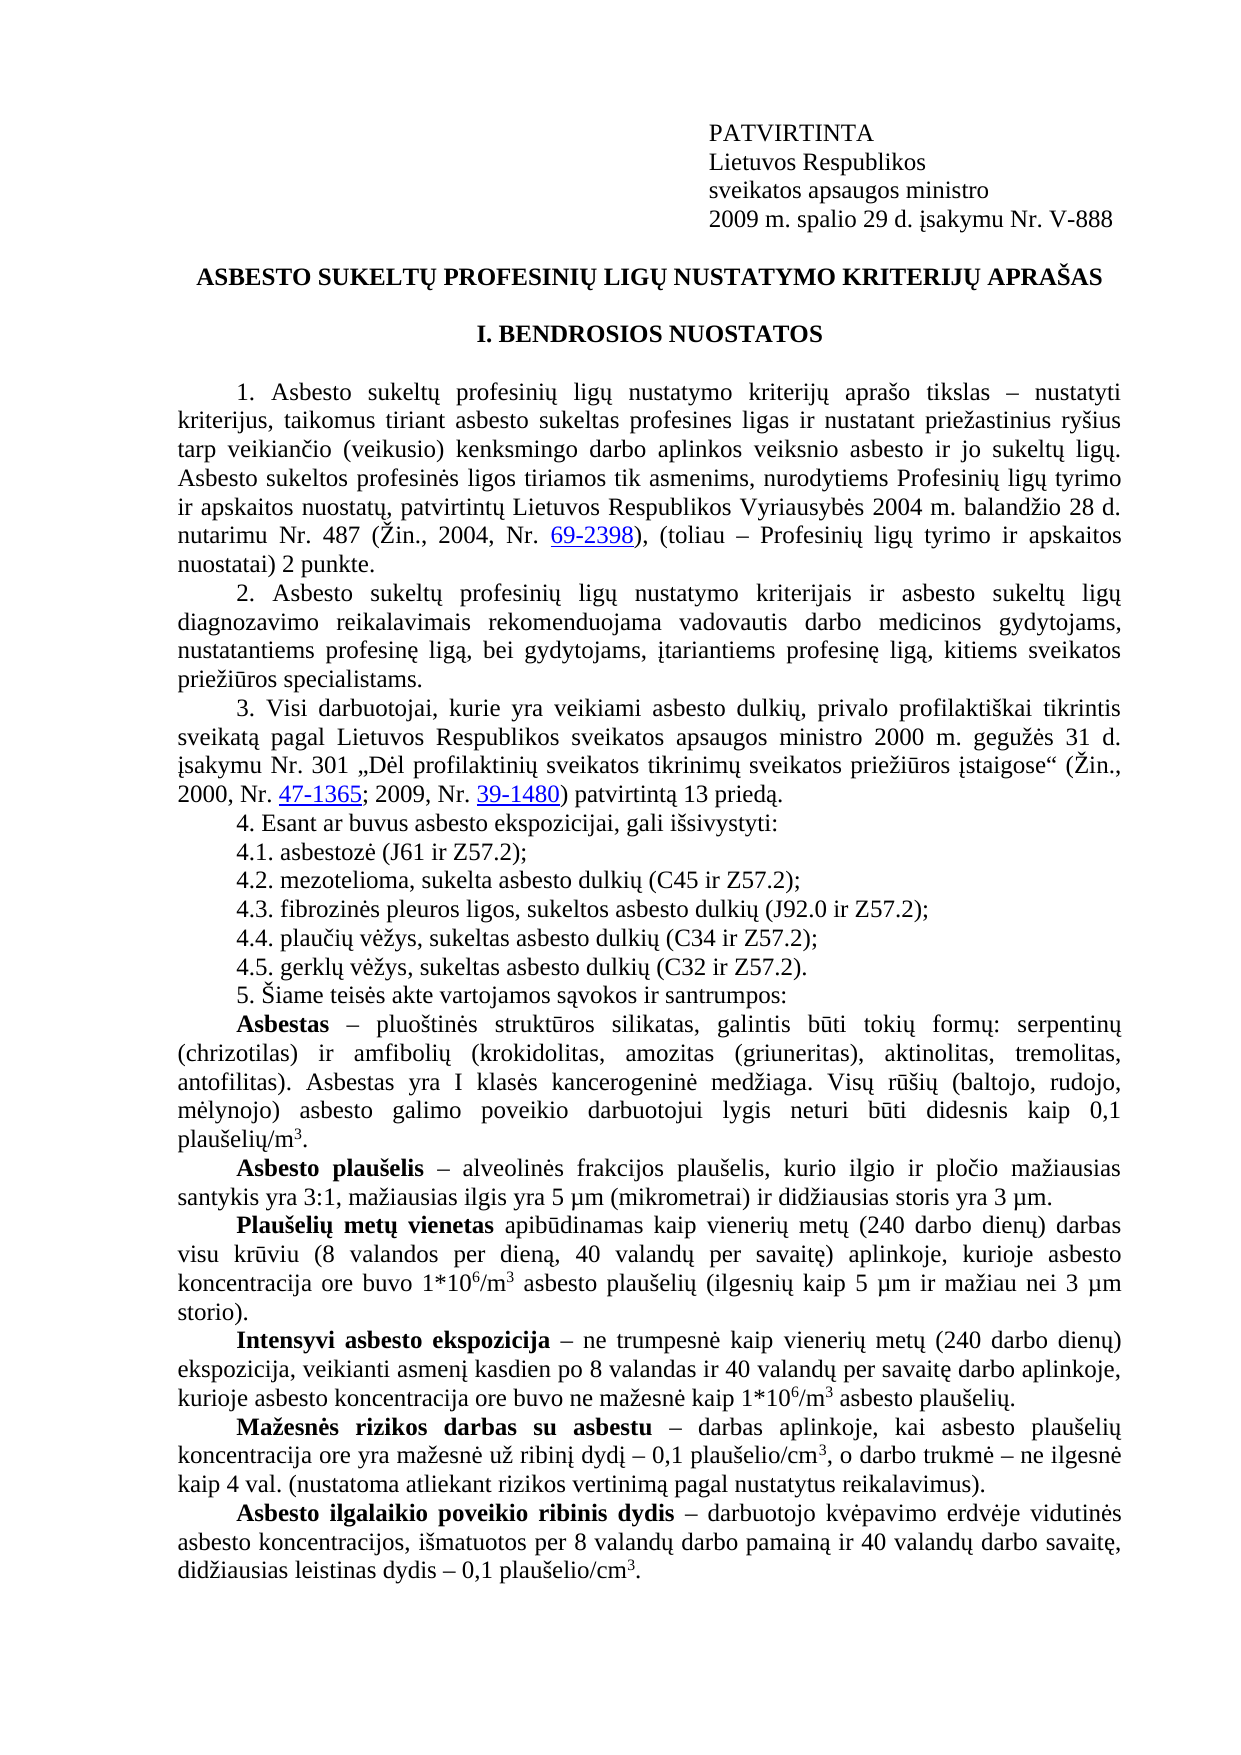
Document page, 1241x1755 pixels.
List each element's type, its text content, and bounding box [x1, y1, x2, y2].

text sveikatos apsaugos ministro [177, 176, 1122, 204]
text 2. Asbesto sukeltų profesinių ligų nustatymo kriterijais ir asbesto sukeltų ligų diagnozavimo reikalavimais rekomenduojama vadovautis darbo medicinos gydytojams, nustatantiems profesinę ligą, bei gydytojams, įtariantiems profesinę ligą, kitiems sveikatos priežiūros specialistams. [177, 578, 1122, 693]
text 4. Esant ar buvus asbesto ekspozicijai, gali išsivystyti: [177, 808, 1122, 837]
text Asbestas – pluoštinės struktūros silikatas, galintis būti tokių formų: serpentinų (chrizotilas) ir amfibolių (krokidolitas, amozitas (griuneritas), aktinolitas, tremolitas, antofilitas). Asbestas yra I klasės kancerogeninė medžiaga. Visų rūšių (baltojo, rudojo, mėlynojo) asbesto galimo poveikio darbuotojui lygis neturi būti didesnis kaip 0,1 plaušelių/m3. [177, 1009, 1122, 1153]
text I. BENDROSIOS NUOSTATOS [177, 319, 1122, 348]
text 4.1. asbestozė (J61 ir Z57.2); [177, 837, 1122, 866]
text 3. Visi darbuotojai, kurie yra veikiami asbesto dulkių, privalo profilaktiškai tikrintis sveikatą pagal Lietuvos Respublikos sveikatos apsaugos ministro 2000 m. gegužės 31 d. įsakymu Nr. 301 „Dėl profilaktinių sveikatos tikrinimų sveikatos priežiūros įstaigose“ (Žin., 2000, Nr. 47-1365; 2009, Nr. 39-1480) patvirtintą 13 priedą. [177, 693, 1122, 808]
text Plaušelių metų vienetas apibūdinamas kaip vienerių metų (240 darbo dienų) darbas visu krūviu (8 valandos per dieną, 40 valandų per savaitę) aplinkoje, kurioje asbesto koncentracija ore buvo 1*106/m3 asbesto plaušelių (ilgesnių kaip 5 µm ir mažiau nei 3 µm storio). [177, 1211, 1122, 1326]
text PATVIRTINTA [177, 118, 1122, 147]
text Intensyvi asbesto ekspozicija – ne trumpesnė kaip vienerių metų (240 darbo dienų) ekspozicija, veikianti asmenį kasdien po 8 valandas ir 40 valandų per savaitę darbo aplinkoje, kurioje asbesto koncentracija ore buvo ne mažesnė kaip 1*106/m3 asbesto plaušelių. [177, 1326, 1122, 1412]
text Lietuvos Respublikos [177, 147, 1122, 176]
text 5. Šiame teisės akte vartojamos sąvokos ir santrumpos: [177, 981, 1122, 1009]
text 4.5. gerklų vėžys, sukeltas asbesto dulkių (C32 ir Z57.2). [177, 952, 1122, 981]
text 4.4. plaučių vėžys, sukeltas asbesto dulkių (C34 ir Z57.2); [177, 923, 1122, 952]
text 4.2. mezotelioma, sukelta asbesto dulkių (C45 ir Z57.2); [177, 866, 1122, 894]
text 2009 m. spalio 29 d. įsakymu Nr. V-888 [177, 204, 1122, 233]
text Mažesnės rizikos darbas su asbestu – darbas aplinkoje, kai asbesto plaušelių koncentracija ore yra mažesnė už ribinį dydį – 0,1 plaušelio/cm3, o darbo trukmė – ne ilgesnė kaip 4 val. (nustatoma atliekant rizikos vertinimą pagal nustatytus reikalavimus). [177, 1412, 1122, 1498]
text 4.3. fibrozinės pleuros ligos, sukeltos asbesto dulkių (J92.0 ir Z57.2); [177, 894, 1122, 923]
text Asbesto plaušelis – alveolinės frakcijos plaušelis, kurio ilgio ir pločio mažiausias santykis yra 3:1, mažiausias ilgis yra 5 µm (mikrometrai) ir didžiausias storis yra 3 µm. [177, 1153, 1122, 1211]
text 1. Asbesto sukeltų profesinių ligų nustatymo kriterijų aprašo tikslas – nustatyti kriterijus, taikomus tiriant asbesto sukeltas profesines ligas ir nustatant priežastinius ryšius tarp veikiančio (veikusio) kenksmingo darbo aplinkos veiksnio asbesto ir jo sukeltų ligų. Asbesto sukeltos profesinės ligos tiriamos tik asmenims, nurodytiems Profesinių ligų tyrimo ir apskaitos nuostatų, patvirtintų Lietuvos Respublikos Vyriausybės 2004 m. balandžio 28 d. nutarimu Nr. 487 (Žin., 2004, Nr. 69-2398), (toliau – Profesinių ligų tyrimo ir apskaitos nuostatai) 2 punkte. [177, 377, 1122, 578]
text ASBESTO SUKELTŲ PROFESINIŲ LIGŲ NUSTATYMO KRITERIJŲ APRAŠAS [177, 262, 1122, 291]
text Asbesto ilgalaikio poveikio ribinis dydis – darbuotojo kvėpavimo erdvėje vidutinės asbesto koncentracijos, išmatuotos per 8 valandų darbo pamainą ir 40 valandų darbo savaitę, didžiausias leistinas dydis – 0,1 plaušelio/cm3. [177, 1498, 1122, 1584]
